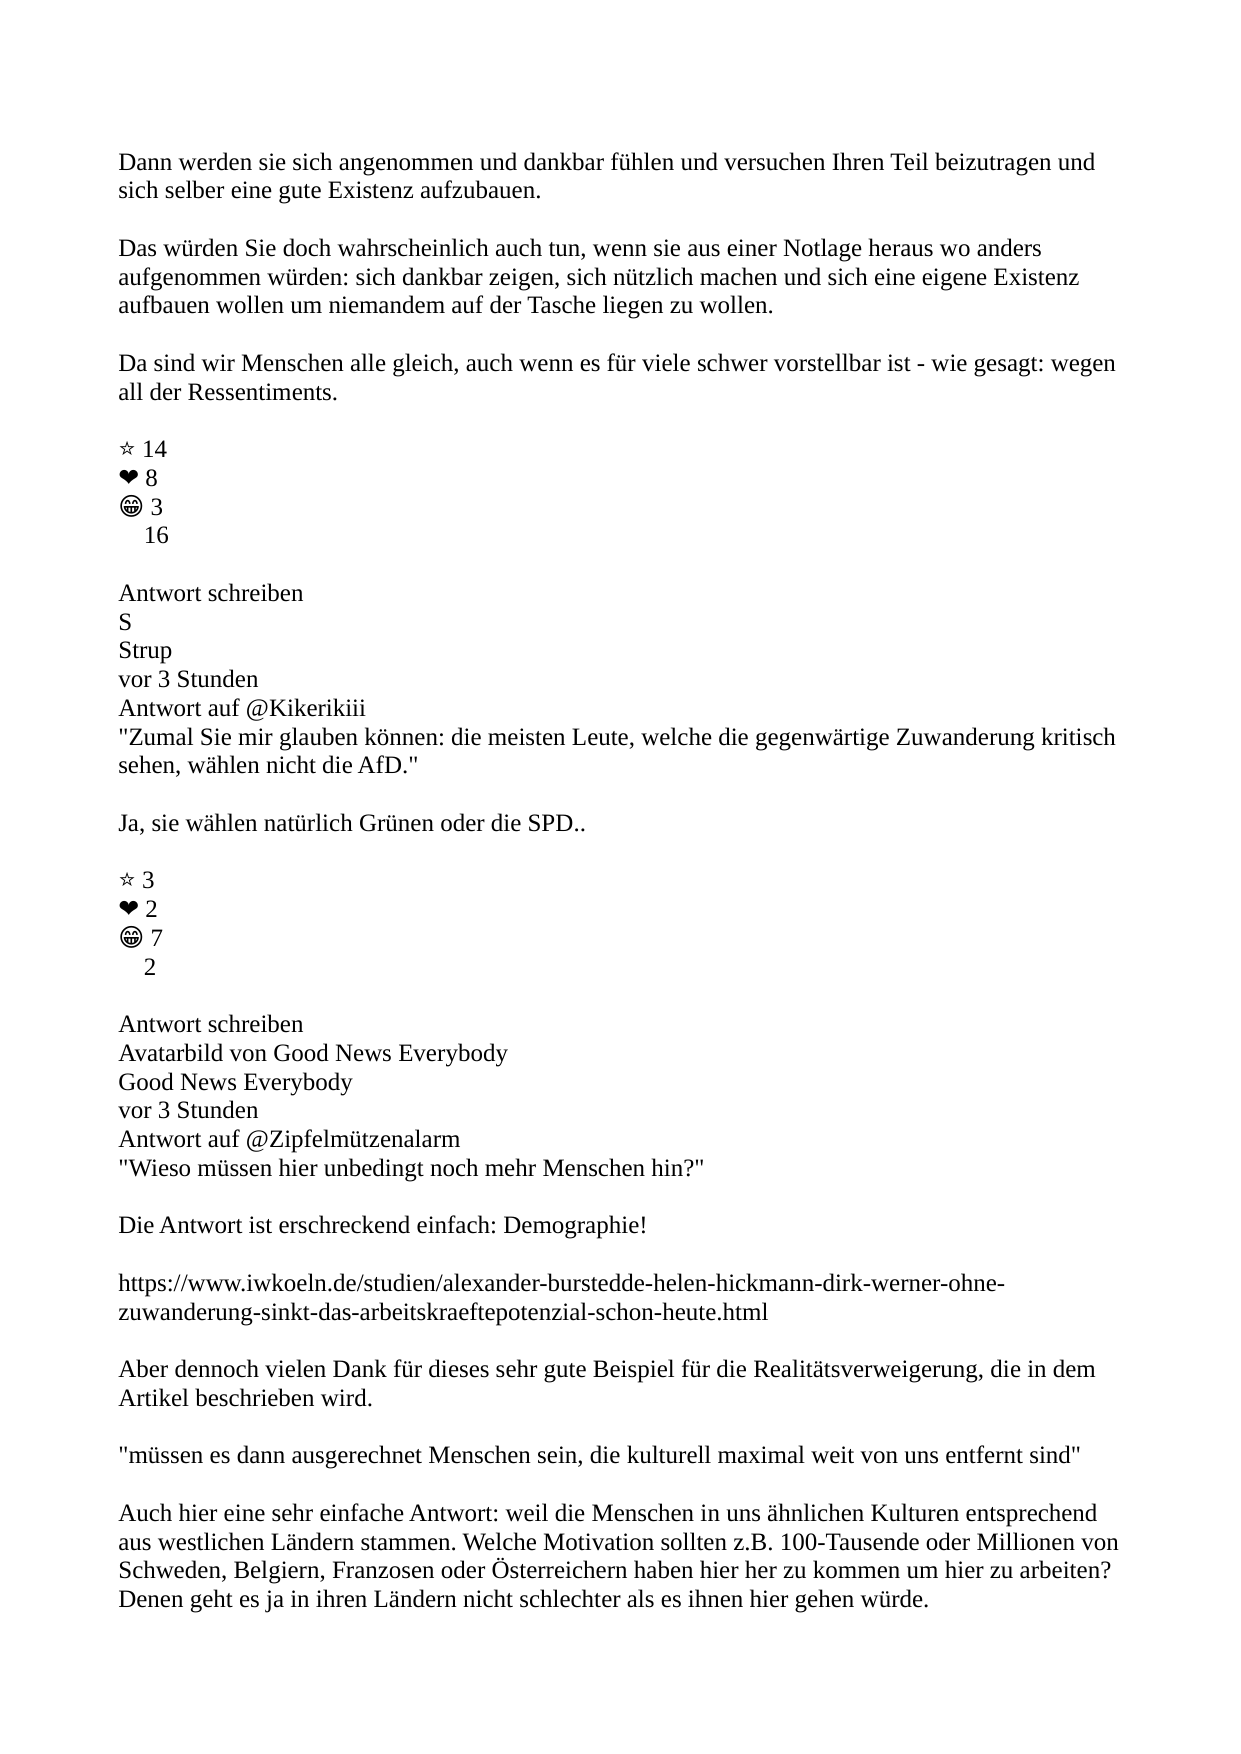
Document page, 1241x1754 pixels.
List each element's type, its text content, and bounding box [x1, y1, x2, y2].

text https://www.iwkoeln.de/studien/alexander-burstedde-helen-hickmann-dirk-werner-ohne-zuwanderung-sinkt-das-arbeitskraeftepotenzial-schon-heute.html [118, 1268, 1122, 1326]
text Da sind wir Menschen alle gleich, auch wenn es für viele schwer vorstellbar ist - wie gesagt: wegen all der Ressentiments. [118, 348, 1122, 406]
text "müssen es dann ausgerechnet Menschen sein, die kulturell maximal weit von uns entfernt sind" [118, 1441, 1122, 1469]
text ❤️ 2 [118, 894, 1122, 923]
text Antwort auf @Kikerikiii [118, 693, 1122, 722]
text Auch hier eine sehr einfache Antwort: weil die Menschen in uns ähnlichen Kulturen entsprechend aus westlichen Ländern stammen. Welche Motivation sollten z.B. 100-Tausende oder Millionen von Schweden, Belgiern, Franzosen oder Österreichern haben hier her zu kommen um hier zu arbeiten? Denen geht es ja in ihren Ländern nicht schlechter als es ihnen hier gehen würde. [118, 1498, 1122, 1613]
text "Wieso müssen hier unbedingt noch mehr Menschen hin?" [118, 1153, 1122, 1182]
text Dann werden sie sich angenommen und dankbar fühlen und versuchen Ihren Teil beizutragen und sich selber eine gute Existenz aufzubauen. [118, 147, 1122, 204]
text Die Antwort ist erschreckend einfach: Demographie! [118, 1211, 1122, 1239]
text vor 3 Stunden [118, 664, 1122, 693]
text Avatarbild von Good News Everybody [118, 1038, 1122, 1067]
text Good News Everybody [118, 1067, 1122, 1096]
text "Zumal Sie mir glauben können: die meisten Leute, welche die gegenwärtige Zuwanderung kritisch sehen, wählen nicht die AfD." [118, 722, 1122, 779]
text ⭐️ 3 [118, 866, 1122, 894]
text ⭐️ 14 [118, 434, 1122, 463]
text vor 3 Stunden [118, 1096, 1122, 1124]
text Strup [118, 636, 1122, 664]
text 🤨 16 [118, 521, 1122, 549]
text Aber dennoch vielen Dank für dieses sehr gute Beispiel für die Realitätsverweigerung, die in dem Artikel beschrieben wird. [118, 1354, 1122, 1412]
text Antwort schreiben [118, 1009, 1122, 1038]
text Das würden Sie doch wahrscheinlich auch tun, wenn sie aus einer Notlage heraus wo anders aufgenommen würden: sich dankbar zeigen, sich nützlich machen und sich eine eigene Existenz aufbauen wollen um niemandem auf der Tasche liegen zu wollen. [118, 233, 1122, 319]
text S [118, 607, 1122, 636]
text Ja, sie wählen natürlich Grünen oder die SPD.. [118, 808, 1122, 837]
text 😁 3 [118, 492, 1122, 521]
text 😁 7 [118, 923, 1122, 952]
text Antwort schreiben [118, 578, 1122, 607]
text Antwort auf @Zipfelmützenalarm [118, 1124, 1122, 1153]
text 🤨 2 [118, 952, 1122, 981]
text ❤️ 8 [118, 463, 1122, 492]
